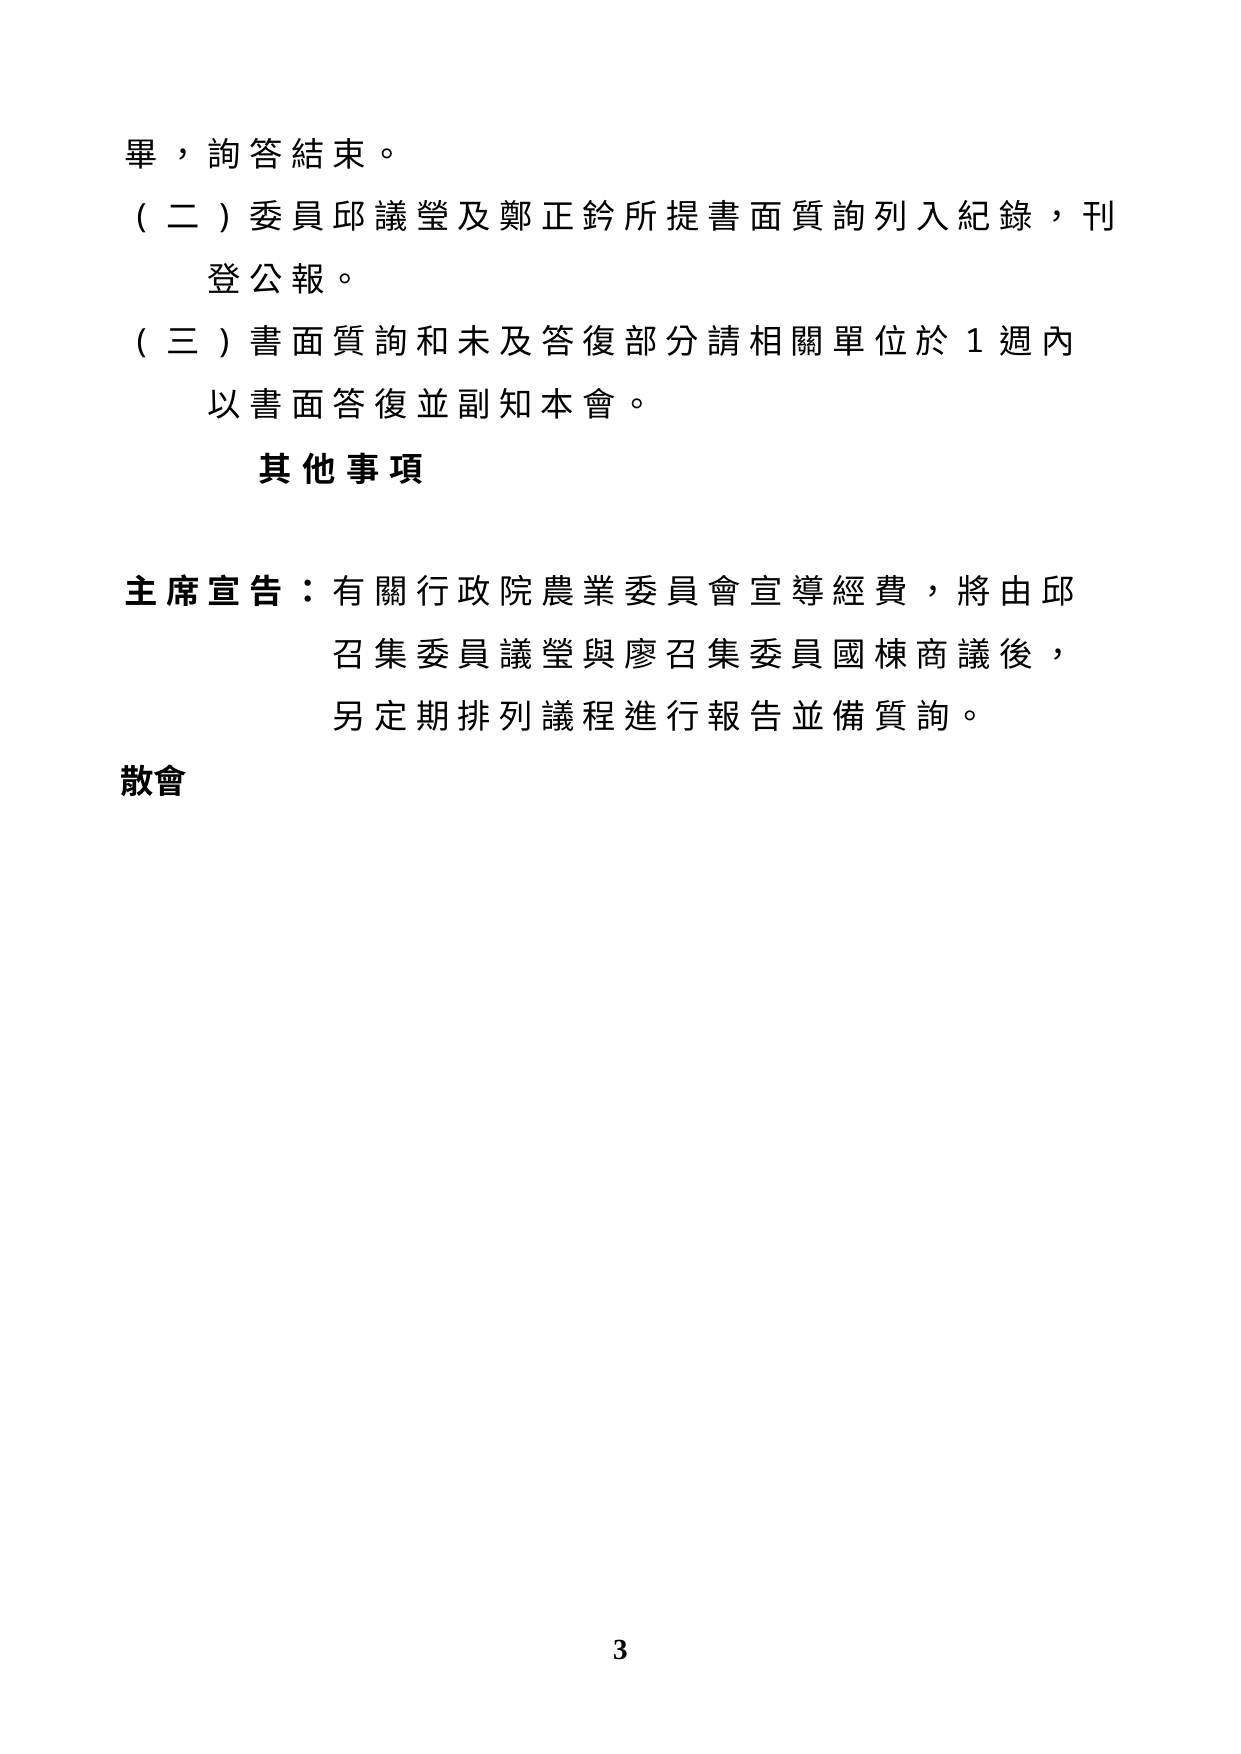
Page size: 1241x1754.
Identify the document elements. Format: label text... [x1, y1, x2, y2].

text 散會 [120, 750, 1120, 804]
text 畢，詢答結束。 [120, 110, 1120, 173]
text (二)委員邱議瑩及鄭正鈐所提書面質詢列入紀錄，刊登公報。 [120, 173, 1120, 298]
text 主席宣告：有關行政院農業委員會宣導經費，將由邱召集委員議瑩與廖召集委員國棟商議後，另定期排列議程進行報告並備質詢。 [120, 548, 1111, 735]
text (三)書面質詢和未及答復部分請相關單位於1週內以書面答復並副知本會。 [120, 298, 1111, 423]
text 其他事項 [258, 438, 1120, 492]
